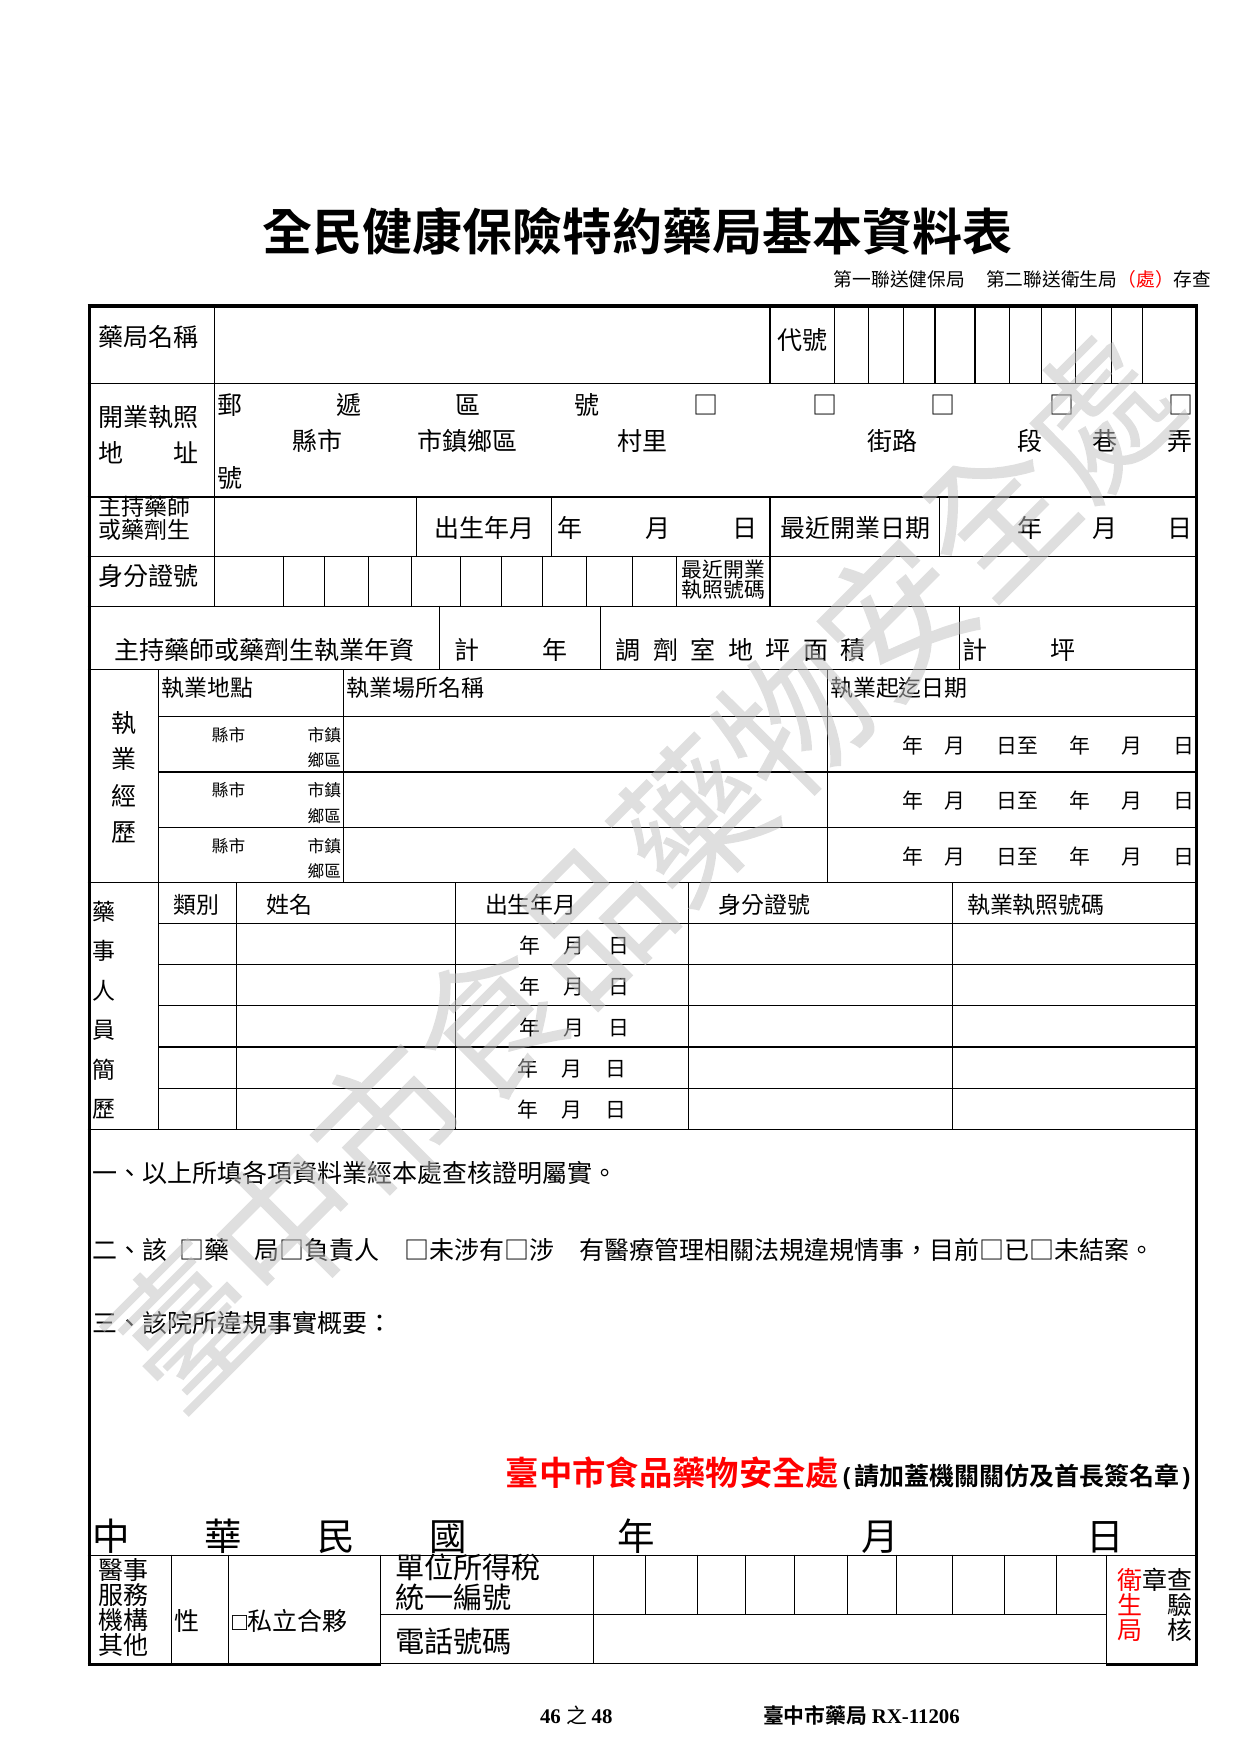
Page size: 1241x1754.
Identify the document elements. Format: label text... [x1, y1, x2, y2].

table_cell 性 [172, 1556, 228, 1663]
table_cell [848, 557, 1030, 606]
table_cell [237, 1048, 395, 1087]
table_cell [439, 1035, 454, 1046]
table_cell 一、以上所填各項資料業經本處查核證明屬實。 二、該 □藥 局□負責人 □未涉有□涉 有醫療管理相關法規違規情事，目前□已□未結案。 三、該院所違規事實概要： 臺中市食品藥物安全處(請加蓋機關關仿及首長簽名章) 中 華 民 國 年 月 日 [91, 1130, 1195, 1554]
table_header [1064, 365, 1075, 381]
table_cell [633, 557, 676, 606]
table_cell 縣市 市鎮鄉區 [159, 717, 343, 771]
table_cell [723, 717, 736, 725]
table_cell [344, 828, 705, 882]
table_cell 縣市 市鎮鄉區 [159, 773, 343, 827]
table_cell 年 月 日至 年 月 日 [828, 828, 1195, 882]
table_cell 年 月 日 [601, 965, 688, 1005]
table_cell [763, 670, 777, 679]
table_cell [159, 924, 236, 964]
table_cell 出生年月 [614, 897, 661, 923]
table_cell 年 月 日 [998, 498, 1040, 525]
table_cell 最近開業執照號碼 [677, 557, 769, 606]
table_cell [325, 557, 368, 606]
table_cell □私立合夥 □私立獨資 [229, 1556, 380, 1663]
table_cell [502, 557, 542, 606]
table_cell 出生年月 [456, 883, 537, 923]
table_cell [375, 1048, 455, 1087]
table_cell 郵遞區號□□□□□ 縣市 市鎮鄉區 村里 街路 段 巷 弄 號 [215, 384, 1090, 496]
table_cell [1005, 1556, 1056, 1614]
table_cell [368, 1089, 399, 1107]
table_cell [237, 1006, 438, 1046]
table_cell [953, 1048, 1195, 1087]
table_cell 年 月 日 [471, 1006, 519, 1046]
table_cell 年 月 日 [501, 965, 589, 1005]
table_header [904, 308, 934, 382]
table_cell 調 劑 室 地 坪 面 積 [601, 607, 919, 669]
table_cell 開業執照地 址 [91, 384, 214, 496]
table_cell 年 月 日 [567, 965, 612, 990]
table_cell 執業經歷 [91, 670, 158, 882]
table_cell 執業起迄日期 [835, 670, 1195, 716]
table_cell [557, 865, 591, 882]
table_cell 年 月 日 [648, 924, 688, 964]
table_header [976, 308, 1009, 382]
table_cell 藥 事 人 員 簡 歷 [91, 883, 158, 1128]
table_cell [429, 1089, 455, 1115]
table_cell [344, 717, 769, 771]
table_cell [594, 1615, 1106, 1663]
table_cell 出生年月 [417, 498, 551, 556]
table_cell [689, 965, 952, 1005]
table_cell [927, 635, 959, 669]
table_cell 年 月 日 [940, 498, 948, 552]
table_cell [284, 557, 324, 606]
table_cell 年 月 日 [526, 1006, 537, 1020]
table_cell [334, 1103, 372, 1128]
table_cell 年 月 日 [613, 946, 643, 964]
table_cell [390, 1092, 444, 1128]
table_cell 出生年月 [572, 883, 632, 923]
table_cell [456, 1048, 495, 1087]
table_cell 查驗核章 衛生局(處) 本欄務須由 [1107, 1556, 1195, 1663]
table_cell [711, 828, 827, 882]
table_cell [728, 828, 750, 835]
table_cell 姓名 [237, 883, 455, 923]
table_cell [450, 984, 455, 1004]
table_cell [698, 1556, 745, 1614]
table_cell [926, 607, 959, 630]
table_cell [594, 1556, 645, 1614]
table_cell [789, 670, 821, 716]
table_cell 執業起迄日期 [828, 681, 856, 716]
table_cell [810, 670, 827, 701]
table_header [215, 308, 769, 382]
table_cell 執業地點 [159, 670, 343, 716]
table_cell [587, 557, 632, 606]
table_cell 出生年月 [641, 883, 688, 923]
table_cell [666, 793, 690, 817]
table_cell [412, 557, 460, 606]
table_cell [444, 1011, 455, 1031]
table_cell 縣市 市鎮鄉區 [159, 828, 343, 882]
table_cell 年 月 日 [456, 965, 491, 973]
table_cell 年 月 日至 年 月 日 [828, 717, 1195, 771]
table_cell 醫事服務機構其他 [91, 1556, 171, 1663]
table_cell 年 月 日 [456, 1089, 688, 1128]
table_cell 年 月 日 [1021, 498, 1195, 556]
table_cell [344, 773, 827, 827]
table_cell 類別 [159, 883, 236, 923]
table_cell [795, 1556, 847, 1614]
table_cell [848, 1556, 896, 1614]
table_cell [897, 1556, 952, 1614]
table_cell 年 月 日 [537, 1006, 688, 1046]
table_cell 郵遞區號□□□□□ 縣市 市鎮鄉區 村里 街路 段 巷 弄 號 [1044, 384, 1195, 496]
table_cell [724, 783, 733, 797]
table_cell [646, 1556, 697, 1614]
table_cell [681, 808, 705, 827]
table_cell 郵遞區號□□□□□ 縣市 市鎮鄉區 村里 街路 段 巷 弄 號 [1090, 459, 1114, 496]
table_header 代號 [771, 308, 834, 382]
table_cell 計 年 [440, 607, 600, 669]
table_cell [642, 828, 652, 843]
table_cell [953, 965, 1195, 1005]
table_cell 出生年月 [542, 883, 593, 923]
table_cell [159, 1089, 236, 1128]
table_cell [704, 773, 713, 782]
table_cell [685, 828, 694, 833]
table_cell [773, 684, 795, 716]
table_cell [461, 557, 501, 606]
table_cell [953, 924, 1195, 964]
table_cell [215, 498, 416, 556]
table_cell [159, 965, 236, 1005]
table_header [1042, 371, 1053, 382]
text 第一聯送健保局 第二聯送衛生局（處）存查 [75, 265, 1211, 292]
table_cell [689, 1089, 952, 1128]
table_cell [953, 1556, 1004, 1614]
table_header [835, 308, 868, 382]
table_cell 年 月 日至 年 月 日 [828, 773, 1195, 827]
table_cell 計 坪 [960, 607, 1195, 669]
table_header 藥局名稱 [91, 308, 214, 382]
table_cell 年 月 日 [957, 498, 992, 533]
table_cell [953, 1089, 1195, 1128]
table_header [936, 308, 974, 382]
table_cell 年 月 日 [952, 519, 1004, 556]
table_cell 主持藥師或藥劑生 [91, 498, 214, 556]
table_cell [689, 1048, 952, 1087]
table_header [869, 308, 903, 382]
table_cell 電話號碼 [381, 1615, 593, 1663]
table_cell 年 月 日 [569, 946, 605, 964]
table_header [1085, 358, 1111, 382]
table_cell [237, 1089, 351, 1128]
table_header [1042, 308, 1075, 369]
table_cell 單位所得稅 統一編號 [381, 1556, 593, 1614]
table_cell [754, 717, 827, 771]
table_cell 年 月 日 [458, 1006, 496, 1038]
table_cell [663, 844, 672, 858]
table_cell [771, 557, 879, 606]
table_cell [237, 965, 455, 1005]
table_header [1076, 308, 1111, 375]
table_cell [159, 1006, 236, 1046]
table_cell [1057, 1556, 1106, 1614]
table_cell 執業執照號碼 [953, 883, 1195, 923]
text 全民健康保險特約藥局基本資料表 [63, 192, 1211, 265]
table_cell 年 月 日 [552, 498, 769, 556]
table_cell [681, 857, 706, 882]
table_cell 郵遞區號□□□□□ 縣市 市鎮鄉區 村里 街路 段 巷 弄 號 [957, 477, 1013, 496]
table_cell 年 月 日 [456, 1006, 469, 1019]
table_cell [773, 761, 788, 771]
table_cell 年 月 日 [999, 542, 1026, 556]
table_cell 執業場所名稱 [344, 670, 769, 716]
table_cell 年 月 日 [620, 924, 658, 943]
table_cell [215, 557, 283, 606]
table_cell [953, 1006, 1195, 1046]
table_cell 年 月 日 [485, 1048, 688, 1087]
table_header [1010, 308, 1041, 382]
table_header [1112, 308, 1142, 382]
table_cell 最近開業日期 [771, 498, 939, 556]
table_cell [543, 557, 586, 606]
table_cell [237, 924, 455, 964]
table_cell 身分證號 [91, 557, 214, 606]
table_cell 年 月 日 [456, 982, 472, 998]
table_cell 年 月 日 [456, 924, 616, 964]
table_cell [159, 1048, 236, 1087]
table_cell [746, 1556, 794, 1614]
table_cell [709, 828, 719, 833]
table_cell [1000, 557, 1195, 606]
table_cell 身分證號 [689, 883, 952, 923]
table_cell [369, 557, 411, 606]
table_cell [689, 924, 952, 964]
table_cell 年 月 日 [464, 975, 500, 1005]
table_cell [689, 1006, 952, 1046]
table_cell 年 月 日 [485, 991, 505, 1005]
table_cell 主持藥師或藥劑生執業年資 [91, 607, 439, 669]
table_header [1143, 308, 1195, 382]
table_cell 年 月 日 [499, 1022, 530, 1046]
